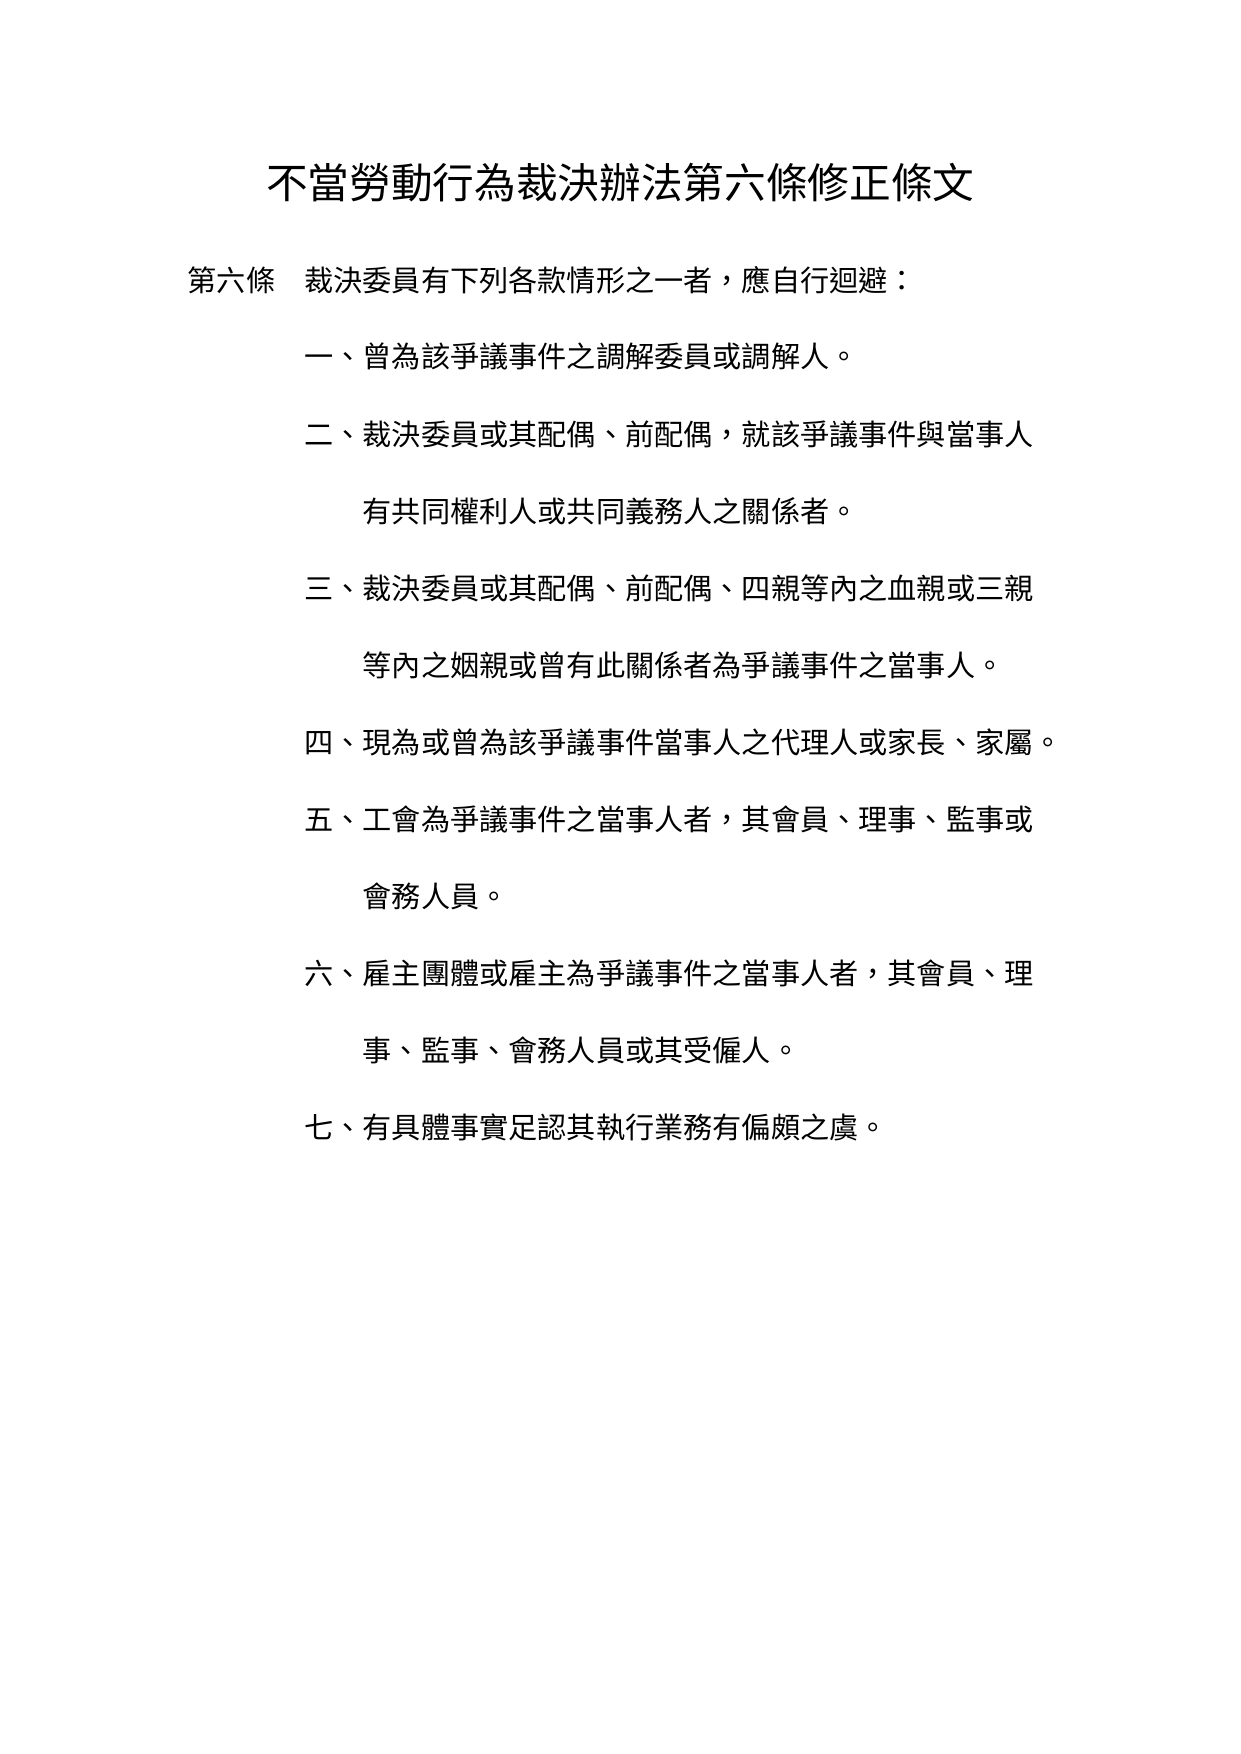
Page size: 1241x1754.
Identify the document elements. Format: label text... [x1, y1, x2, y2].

text 七、有具體事實足認其執行業務有偏頗之虞。 [187, 1085, 1053, 1147]
text 事、監事、會務人員或其受僱人。 [187, 1008, 1053, 1070]
text 不當勞動行為裁決辦法第六條修正條文 [187, 150, 1053, 210]
text 會務人員。 [187, 853, 1053, 916]
text 有共同權利人或共同義務人之關係者。 [187, 468, 1053, 531]
text 等內之姻親或曾有此關係者為爭議事件之當事人。 [187, 622, 1053, 685]
text 一、曾為該爭議事件之調解委員或調解人。 [187, 314, 1053, 376]
text 三、裁決委員或其配偶、前配偶、四親等內之血親或三親 [187, 545, 1053, 608]
text 六、雇主團體或雇主為爭議事件之當事人者，其會員、理 [187, 931, 1053, 993]
text 四、現為或曾為該爭議事件當事人之代理人或家長、家屬。 [187, 699, 1053, 762]
text 五、工會為爭議事件之當事人者，其會員、理事、監事或 [187, 776, 1053, 839]
text 第六條 裁決委員有下列各款情形之一者，應自行迴避： [187, 237, 1053, 299]
text 二、裁決委員或其配偶、前配偶，就該爭議事件與當事人 [187, 391, 1053, 453]
